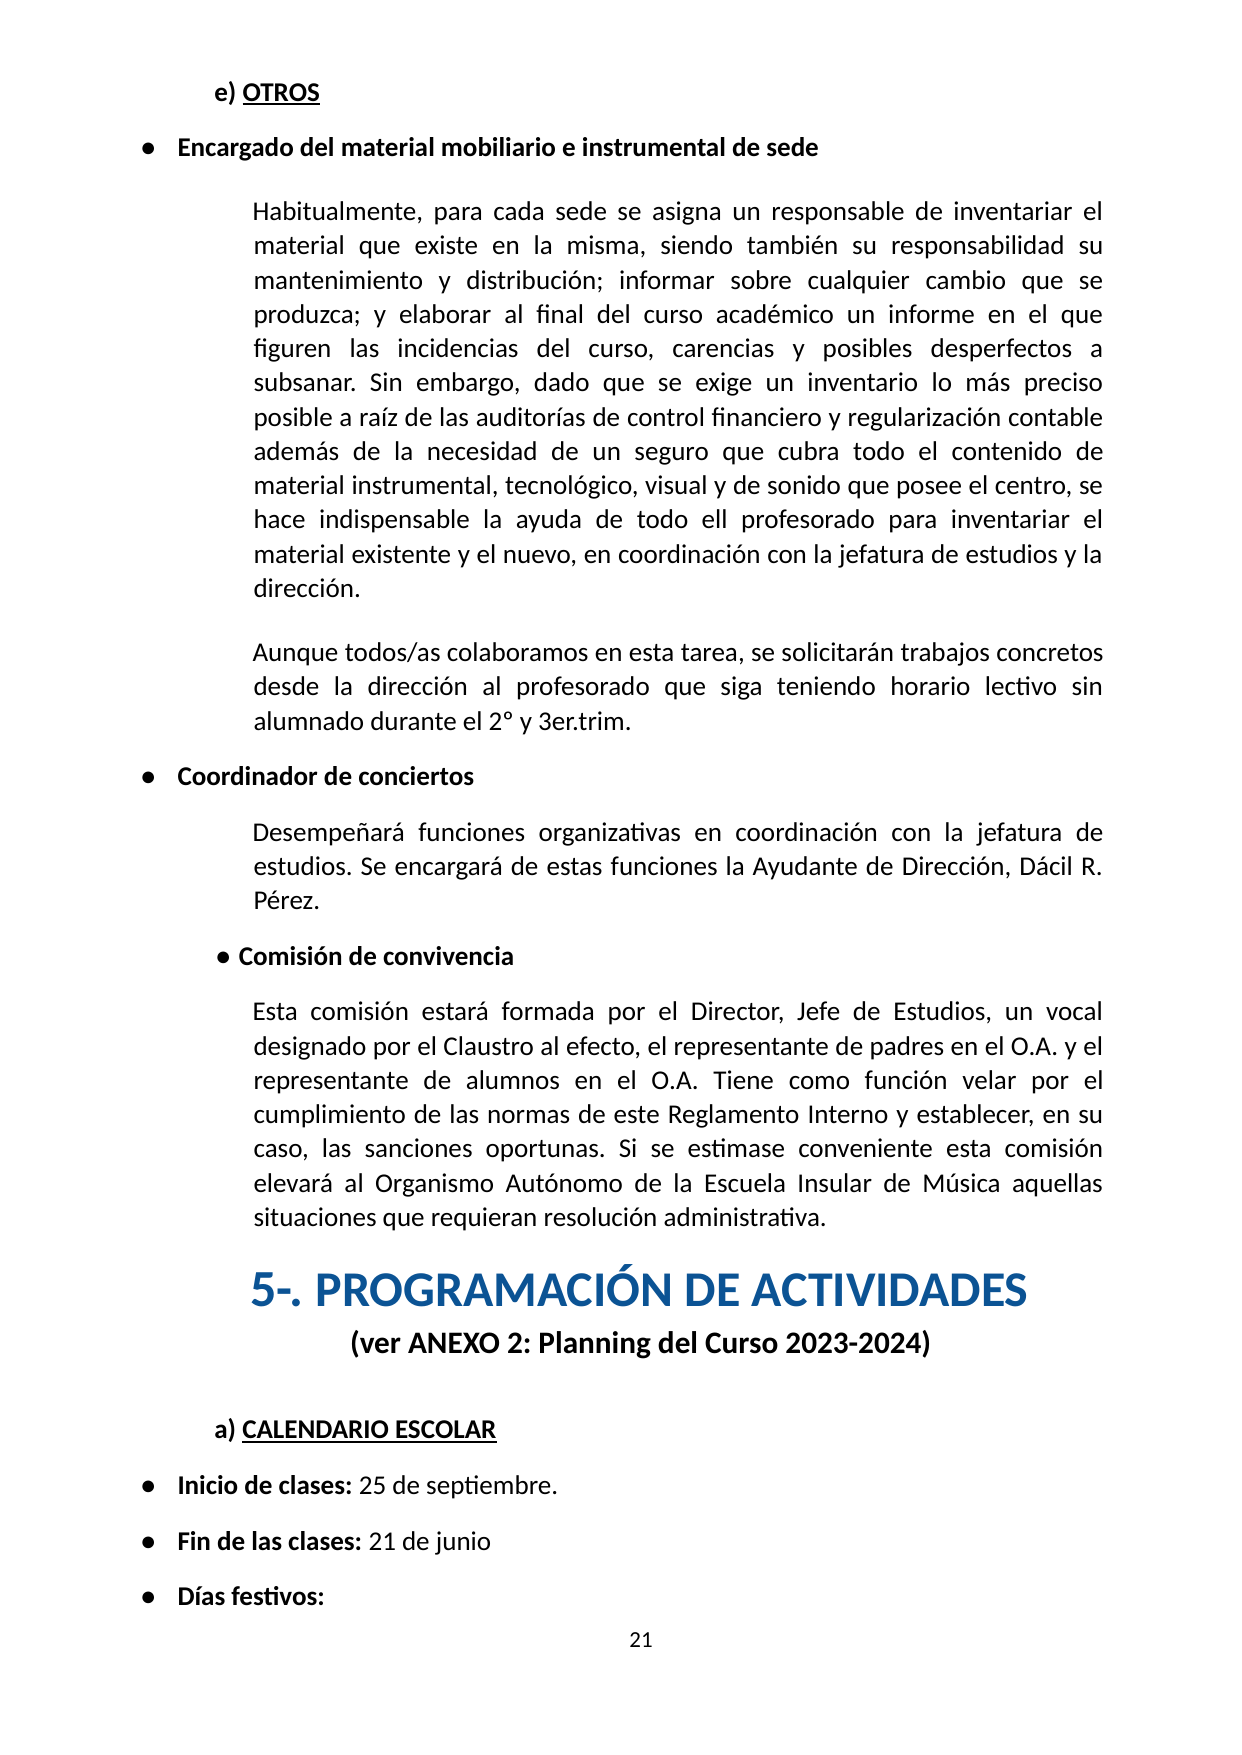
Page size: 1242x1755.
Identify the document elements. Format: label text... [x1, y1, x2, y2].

subtitle a) CALENDARIO ESCOLAR [214, 1413, 1104, 1446]
text Desempeñará funciones organizativas en coordinación con la jefatura de estudios. Se encargará de estas funciones la Ayudante de Dirección, Dácil R. Pérez. [252, 815, 1104, 916]
text Habitualmente, para cada sede se asigna un responsable de inventariar el material que existe en la misma, siendo también su responsabilidad su mantenimiento y distribución; informar sobre cualquier cambio que se produzca; y elaborar al final del curso académico un informe en el que figuren las incidencias del curso, carencias y posibles desperfectos a subsanar. Sin embargo, dado que se exige un inventario lo más preciso posible a raíz de las auditorías de control financiero y regularización contable además de la necesidad de un seguro que cubra todo el contenido de material instrumental, tecnológico, visual y de sonido que posee el centro, se hace indispensable la ayuda de todo ell profesorado para inventariar el material existente y el nuevo, en coordinación con la jefatura de estudios y la dirección. [252, 194, 1104, 604]
subtitle 5-. PROGRAMACIÓN DE ACTIVIDADES [250, 1256, 1104, 1319]
list Fin de las clases: 21 de junio [140, 1524, 1104, 1557]
list Encargado del material mobiliario e instrumental de sede [140, 130, 1104, 163]
list Coordinador de conciertos [140, 759, 1104, 792]
subtitle e) OTROS [214, 75, 1104, 108]
list Inicio de clases: 25 de septiembre. [140, 1468, 1104, 1501]
subtitle ● Comisión de convivencia [215, 939, 1104, 972]
text (ver ANEXO 2: Planning del Curso 2023-2024) [177, 1323, 1104, 1362]
text Esta comisión estará formada por el Director, Jefe de Estudios, un vocal designado por el Claustro al efecto, el representante de padres en el O.A. y el representante de alumnos en el O.A. Tiene como función velar por el cumplimiento de las normas de este Reglamento Interno y establecer, en su caso, las sanciones oportunas. Si se estimase conveniente esta comisión elevará al Organismo Autónomo de la Escuela Insular de Música aquellas situaciones que requieran resolución administrativa. [252, 994, 1104, 1233]
text Aunque todos/as colaboramos en esta tarea, se solicitarán trabajos concretos desde la dirección al profesorado que siga teniendo horario lectivo sin alumnado durante el 2º y 3er.trim. [252, 635, 1104, 737]
list Días festivos: [140, 1579, 1104, 1613]
